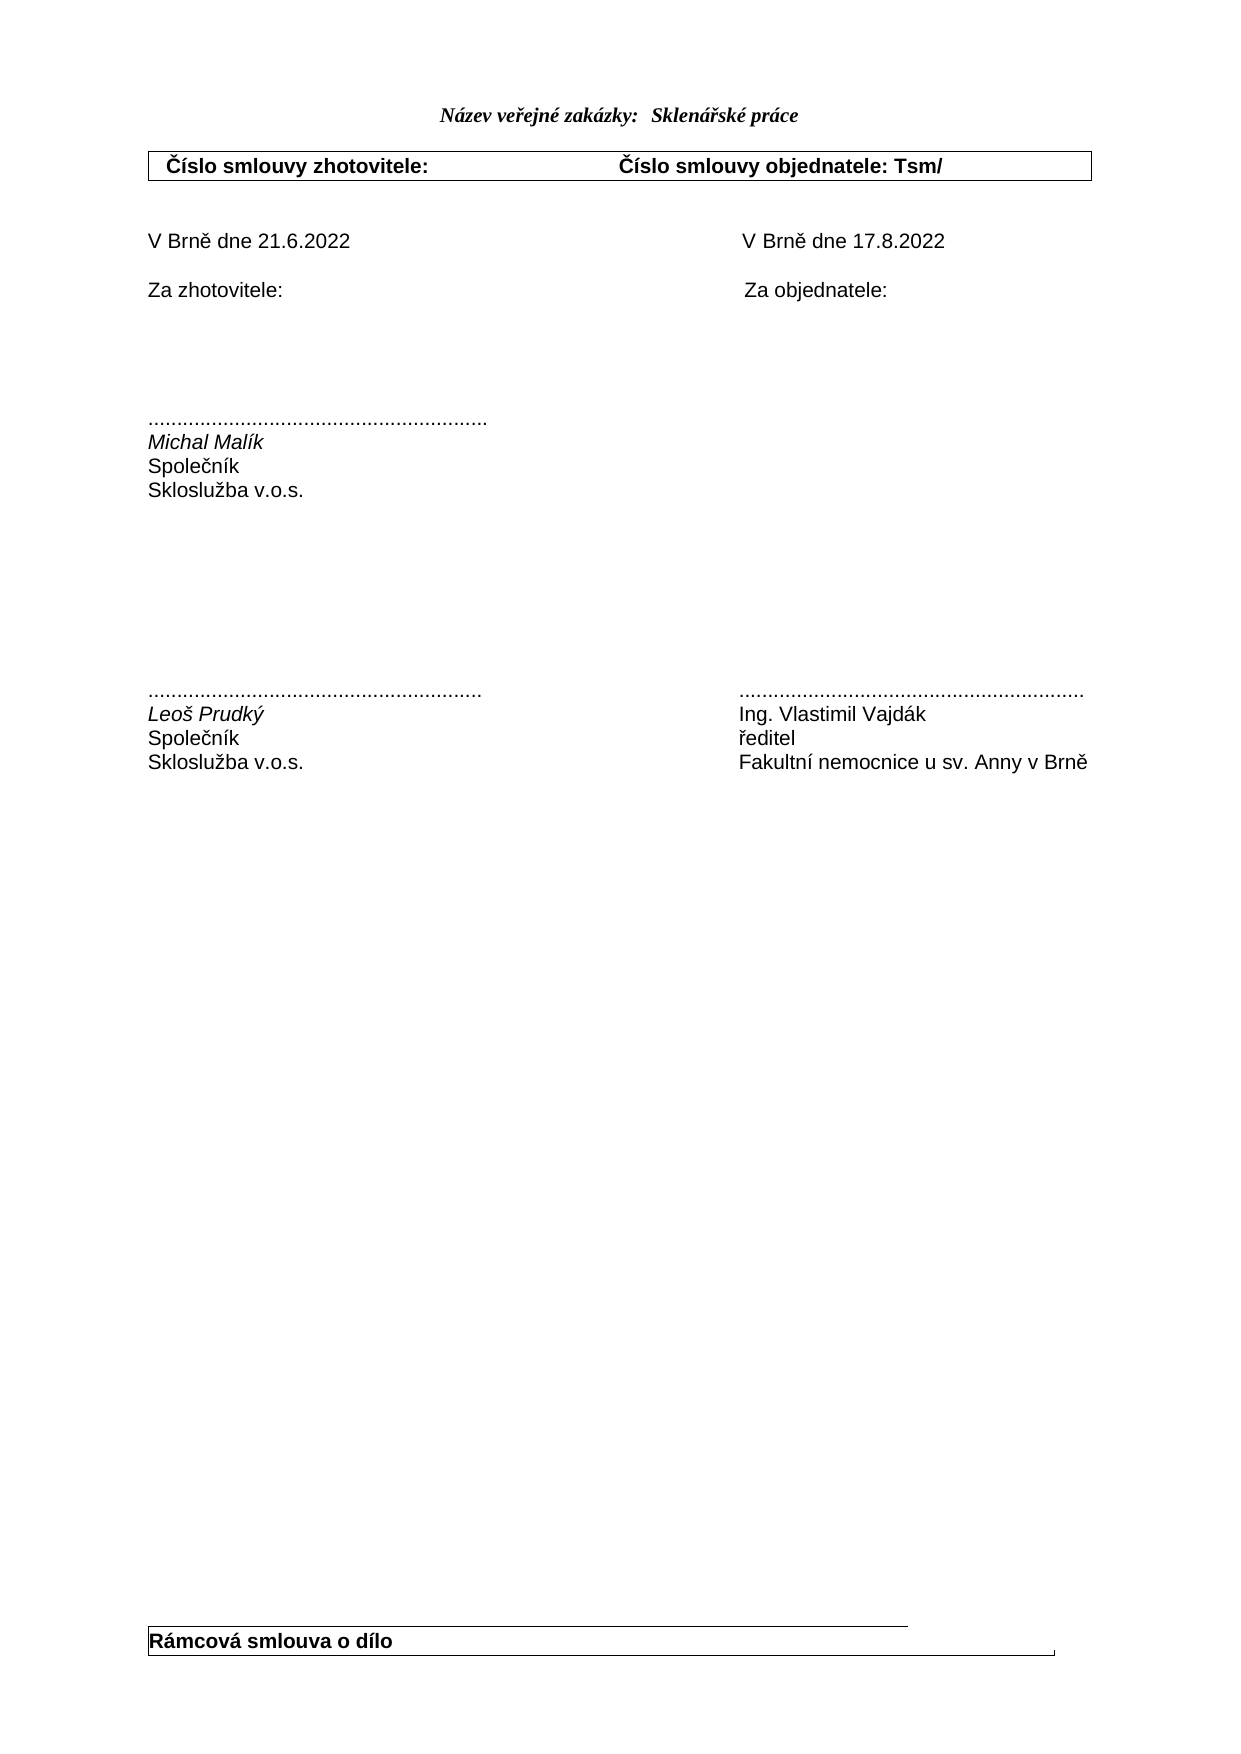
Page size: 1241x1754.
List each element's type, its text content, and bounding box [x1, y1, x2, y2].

text .......................................................... ............................................................ [148, 678, 1092, 702]
text Skloslužba v.o.s. [148, 478, 1092, 502]
text V Brně dne 21.6.2022 V Brně dne 17.8.2022 [148, 229, 1092, 253]
text Michal Malík [148, 430, 1092, 454]
text ........................................................... [148, 406, 1092, 430]
text Skloslužba v.o.s. Fakultní nemocnice u sv. Anny v Brně [148, 750, 1092, 774]
text Společník ředitel [148, 726, 1092, 750]
text Leoš Prudký Ing. Vlastimil Vajdák [148, 702, 1092, 726]
text Za zhotovitele: Za objednatele: [148, 278, 1092, 302]
text Společník [148, 454, 1092, 478]
